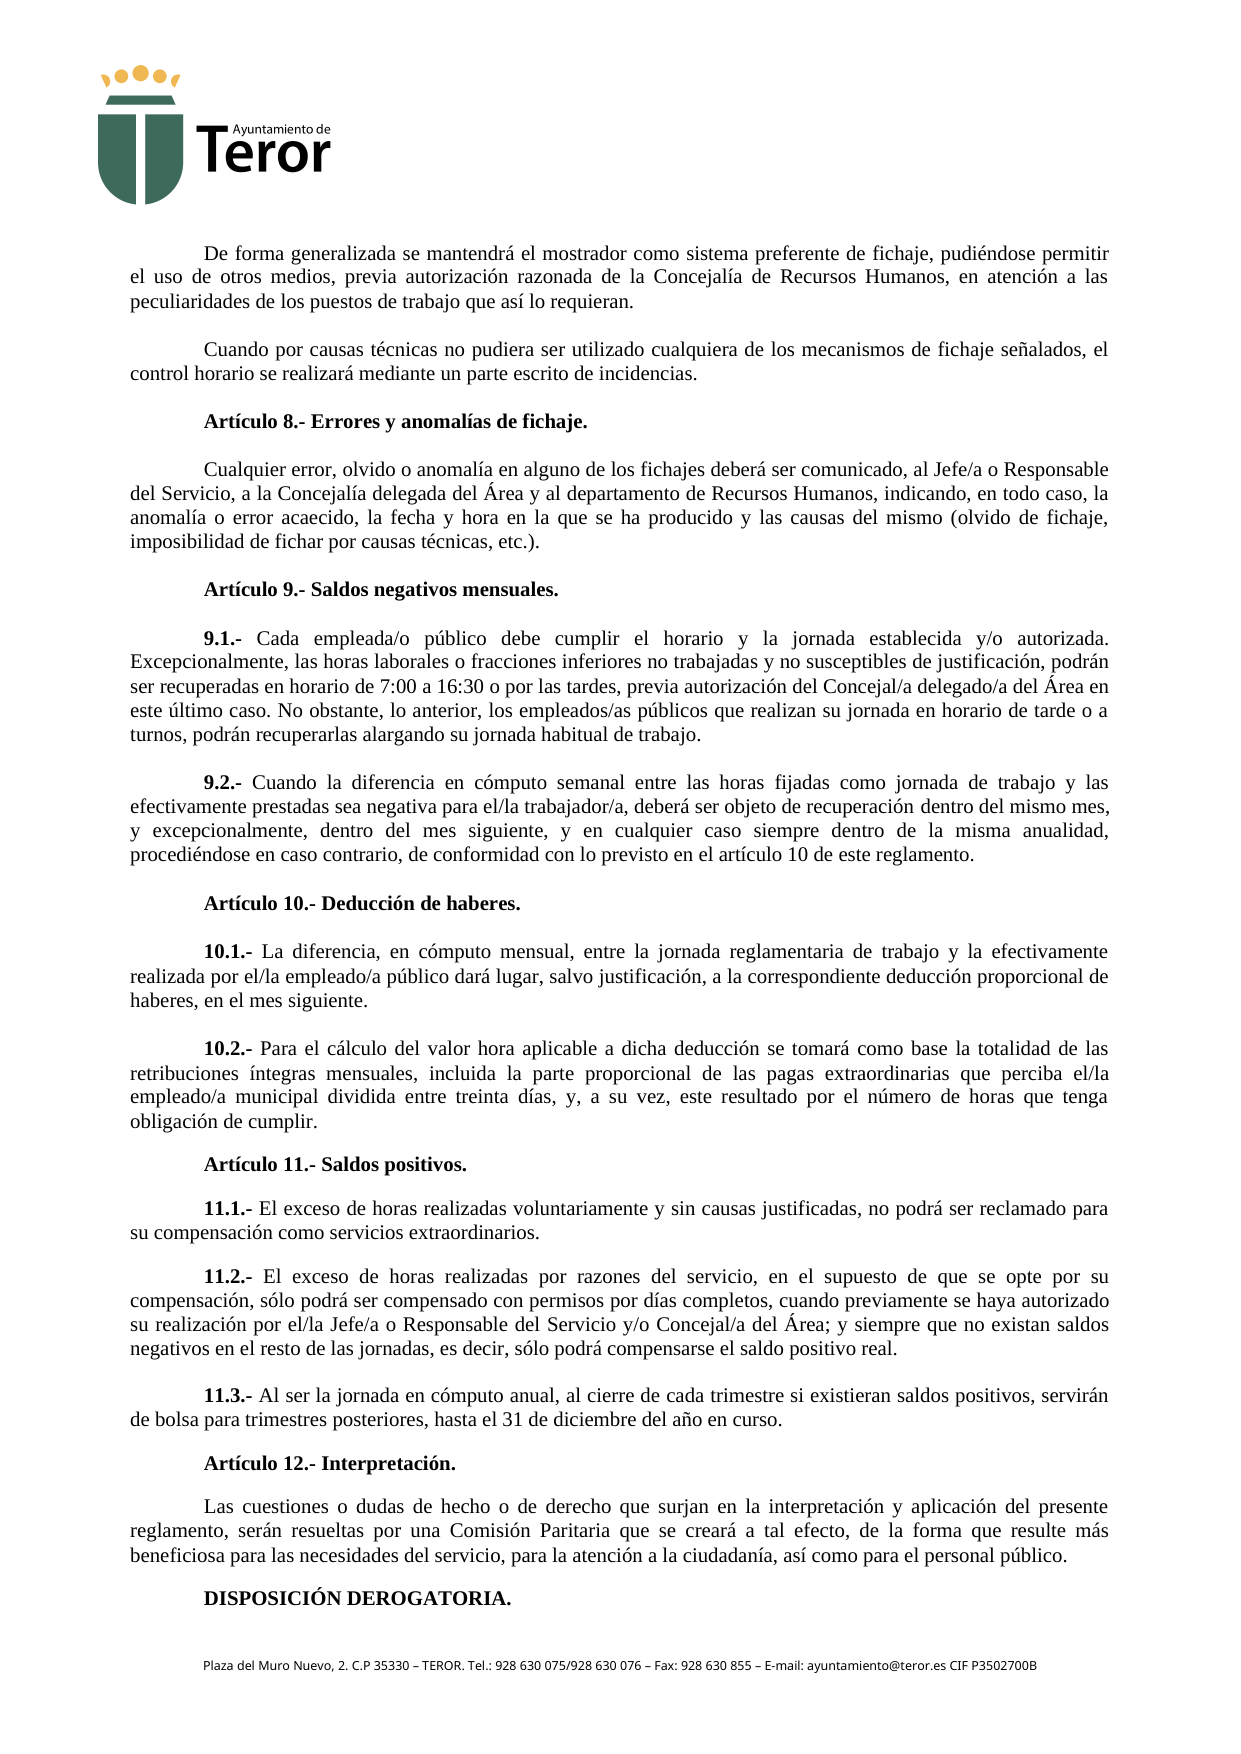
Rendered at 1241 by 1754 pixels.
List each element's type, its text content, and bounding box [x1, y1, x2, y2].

text 11.3.- Al ser la jornada en cómputo anual, al cierre de cada trimestre si existieran saldos positivos, servirán de bolsa para trimestres posteriores, hasta el 31 de diciembre del año en curso. [130, 1383, 1110, 1431]
text 9.1.- Cada empleada/o público debe cumplir el horario y la jornada establecida y/o autorizada. Excepcionalmente, las horas laborales o fracciones inferiores no trabajadas y no susceptibles de justificación, podrán ser recuperadas en horario de 7:00 a 16:30 o por las tardes, previa autorización del Concejal/a delegado/a del Área en este último caso. No obstante, lo anterior, los empleados/as públicos que realizan su jornada en horario de tarde o a turnos, podrán recuperarlas alargando su jornada habitual de trabajo. [130, 625, 1110, 746]
text 11.1.- El exceso de horas realizadas voluntariamente y sin causas justificadas, no podrá ser reclamado para su compensación como servicios extraordinarios. [130, 1196, 1110, 1244]
text De forma generalizada se mantendrá el mostrador como sistema preferente de fichaje, pudiéndose permitir el uso de otros medios, previa autorización razonada de la Concejalía de Recursos Humanos, en atención a las peculiaridades de los puestos de trabajo que así lo requieran. [130, 240, 1110, 313]
text Artículo 10.- Deducción de haberes. [130, 891, 1110, 915]
text Artículo 11.- Saldos positivos. [130, 1152, 1110, 1176]
text Cualquier error, olvido o anomalía en alguno de los fichajes deberá ser comunicado, al Jefe/a o Responsable del Servicio, a la Concejalía delegada del Área y al departamento de Recursos Humanos, indicando, en todo caso, la anomalía o error acaecido, la fecha y hora en la que se ha producido y las causas del mismo (olvido de fichaje, imposibilidad de fichar por causas técnicas, etc.). [130, 457, 1110, 553]
text Cuando por causas técnicas no pudiera ser utilizado cualquiera de los mecanismos de fichaje señalados, el control horario se realizará mediante un parte escrito de incidencias. [130, 337, 1110, 385]
text Artículo 12.- Interpretación. [130, 1451, 1110, 1474]
text Artículo 8.- Errores y anomalías de fichaje. [130, 409, 1110, 433]
text DISPOSICIÓN DEROGATORIA. [130, 1586, 1110, 1610]
text 10.2.- Para el cálculo del valor hora aplicable a dicha deducción se tomará como base la totalidad de las retribuciones íntegras mensuales, incluida la parte proporcional de las pagas extraordinarias que perciba el/la empleado/a municipal dividida entre treinta días, y, a su vez, este resultado por el número de horas que tenga obligación de cumplir. [130, 1036, 1110, 1133]
text Artículo 9.- Saldos negativos mensuales. [130, 577, 1110, 601]
text 10.1.- La diferencia, en cómputo mensual, entre la jornada reglamentaria de trabajo y la efectivamente realizada por el/la empleado/a público dará lugar, salvo justificación, a la correspondiente deducción proporcional de haberes, en el mes siguiente. [130, 939, 1110, 1012]
text Las cuestiones o dudas de hecho o de derecho que surjan en la interpretación y aplicación del presente reglamento, serán resueltas por una Comisión Paritaria que se creará a tal efecto, de la forma que resulte más beneficiosa para las necesidades del servicio, para la atención a la ciudadanía, así como para el personal público. [130, 1494, 1110, 1567]
text 9.2.- Cuando la diferencia en cómputo semanal entre las horas fijadas como jornada de trabajo y las efectivamente prestadas sea negativa para el/la trabajador/a, deberá ser objeto de recuperación dentro del mismo mes, y excepcionalmente, dentro del mes siguiente, y en cualquier caso siempre dentro de la misma anualidad, procediéndose en caso contrario, de conformidad con lo previsto en el artículo 10 de este reglamento. [130, 770, 1110, 866]
text 11.2.- El exceso de horas realizadas por razones del servicio, en el supuesto de que se opte por su compensación, sólo podrá ser compensado con permisos por días completos, cuando previamente se haya autorizado su realización por el/la Jefe/a o Responsable del Servicio y/o Concejal/a del Área; y siempre que no existan saldos negativos en el resto de las jornadas, es decir, sólo podrá compensarse el saldo positivo real. [130, 1264, 1110, 1360]
